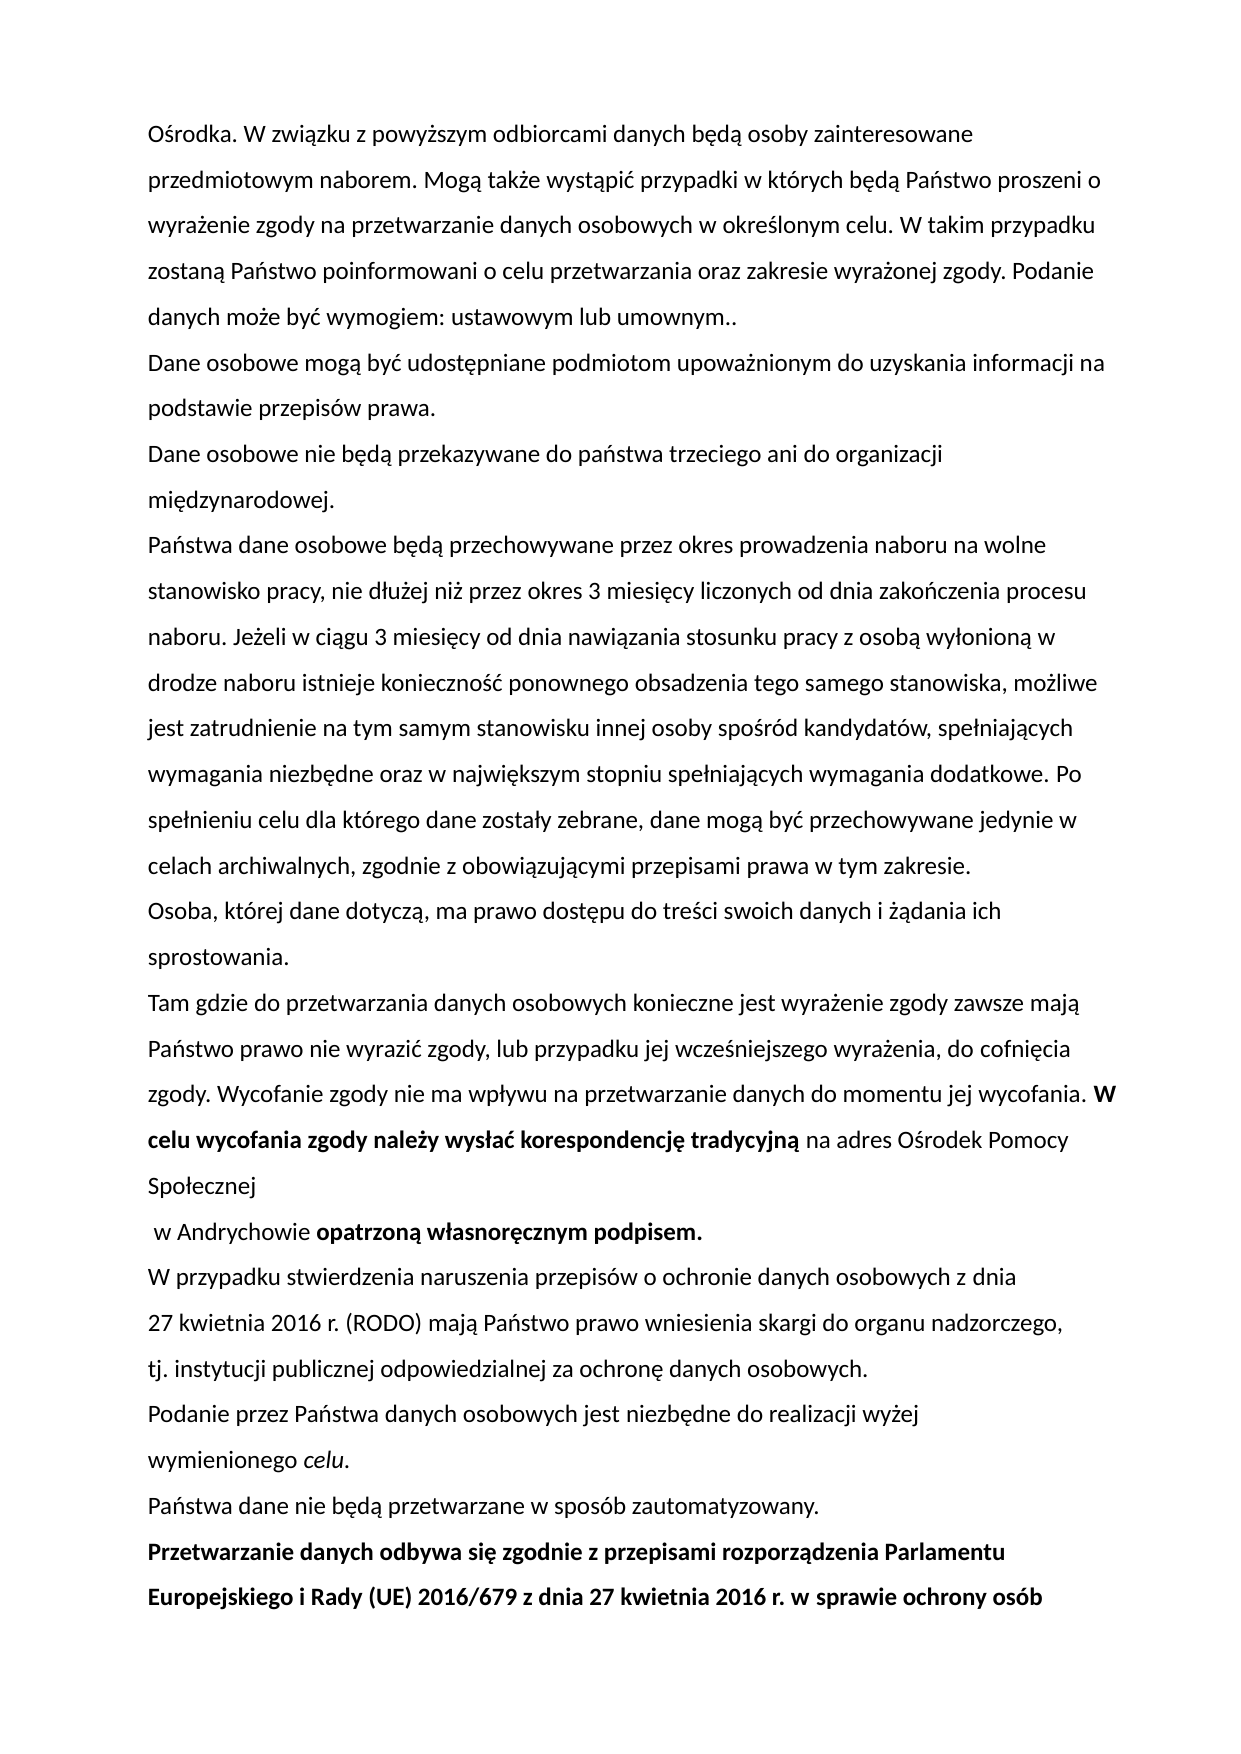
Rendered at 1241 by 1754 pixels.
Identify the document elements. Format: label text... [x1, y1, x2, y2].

list Ośrodka. W związku z powyższym odbiorcami danych będą osoby zainteresowane przedmiotowym naborem. Mogą także wystąpić przypadki w których będą Państwo proszeni o wyrażenie zgody na przetwarzanie danych osobowych w określonym celu. W takim przypadku zostaną Państwo poinformowani o celu przetwarzania oraz zakresie wyrażonej zgody. Podanie danych może być wymogiem: ustawowym lub umownym.. Dane osobowe mogą być udostępniane podmiotom upoważnionym do uzyskania informacji na podstawie przepisów prawa. Dane osobowe nie będą przekazywane do państwa trzeciego ani do organizacji międzynarodowej. Państwa dane osobowe będą przechowywane przez okres prowadzenia naboru na wolne stanowisko pracy, nie dłużej niż przez okres 3 miesięcy liczonych od dnia zakończenia procesu naboru. Jeżeli w ciągu 3 miesięcy od dnia nawiązania stosunku pracy z osobą wyłonioną w drodze naboru istnieje konieczność ponownego obsadzenia tego samego stanowiska, możliwe jest zatrudnienie na tym samym stanowisku innej osoby spośród kandydatów, spełniających wymagania niezbędne oraz w największym stopniu spełniających wymagania dodatkowe. Po spełnieniu celu dla którego dane zostały zebrane, dane mogą być przechowywane jedynie w celach archiwalnych, zgodnie z obowiązującymi przepisami prawa w tym zakresie. Osoba, której dane dotyczą, ma prawo dostępu do treści swoich danych i żądania ich sprostowania. Tam gdzie do przetwarzania danych osobowych konieczne jest wyrażenie zgody zawsze mają Państwo prawo nie wyrazić zgody, lub przypadku jej wcześniejszego wyrażenia, do cofnięcia zgody. Wycofanie zgody nie ma wpływu na przetwarzanie danych do momentu jej wycofania. W celu wycofania zgody należy wysłać korespondencję tradycyjną na adres Ośrodek Pomocy Społecznej w Andrychowie opatrzoną własnoręcznym podpisem. W przypadku stwierdzenia naruszenia przepisów o ochronie danych osobowych z dnia 27 kwietnia 2016 r. (RODO) mają Państwo prawo wniesienia skargi do organu nadzorczego, tj. instytucji publicznej odpowiedzialnej za ochronę danych osobowych. Podanie przez Państwa danych osobowych jest niezbędne do realizacji wyżej wymienionego celu. Państwa dane nie będą przetwarzane w sposób zautomatyzowany. Przetwarzanie danych odbywa się zgodnie z przepisami rozporządzenia Parlamentu Europejskiego i Rady (UE) 2016/679 z dnia 27 kwietnia 2016 r. w sprawie ochrony osób [118, 118, 1122, 1612]
